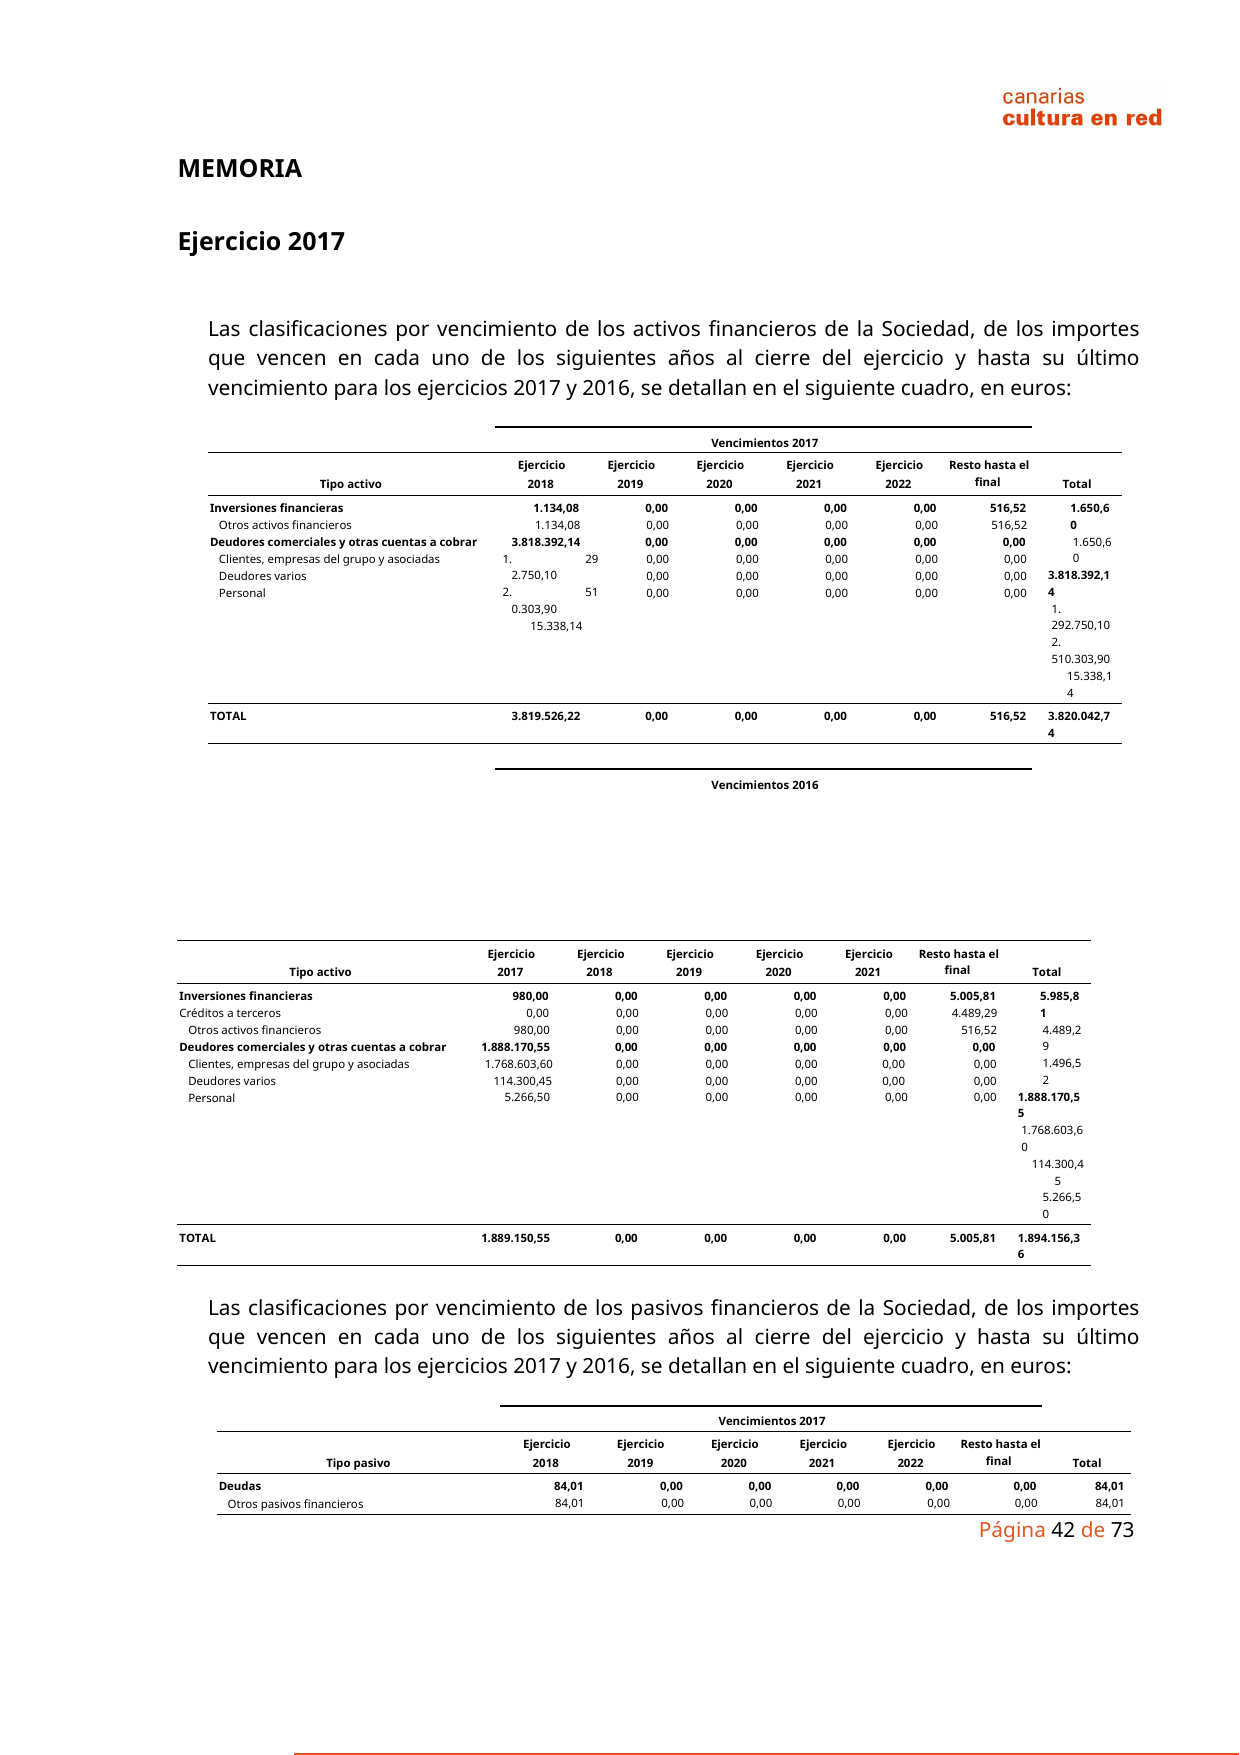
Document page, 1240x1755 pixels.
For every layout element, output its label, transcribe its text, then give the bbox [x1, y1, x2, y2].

table_cell Inversiones financieras Créditos a terceros Otros activos financieros Deudores comerciales y otras cuentas a cobrar Clientes, empresas del grupo y asociadas Deudores varios Personal [177, 984, 481, 1224]
table_cell 0,00 0,00 0,00 0,00 0,00 0,00 [786, 496, 875, 703]
table_cell 0,00 0,00 [960, 1474, 1058, 1514]
text Vencimientos 2016 [534, 777, 996, 792]
table_cell 980,00 0,00 980,00 1.888.170,55 1.768.603,60 114.300,45 5.266,50 [481, 984, 577, 1224]
text Las clasificaciones por vencimiento de los activos financieros de la Sociedad, de los importes que vencen en cada uno de los siguientes años al cierre del ejercicio y hasta su último vencimiento para los ejercicios 2017 y 2016, se detallan en el siguiente cuadro, en euros: [208, 314, 1141, 401]
table_cell 1.894.156,36 [1018, 1225, 1091, 1265]
table_cell 1.889.150,55 [481, 1225, 577, 1265]
table_cell Inversiones financieras Otros activos financieros Deudores comerciales y otras cuentas a cobrar Clientes, empresas del grupo y asociadas Deudores varios Personal [208, 496, 511, 703]
table_header Ejercicio 2019 [607, 453, 696, 494]
table_cell 5.005,81 [919, 1225, 1018, 1265]
table_header Ejercicio 2020 [711, 1432, 799, 1473]
table_cell 84,01 84,01 [517, 1474, 617, 1514]
table_header Ejercicio 2018 [517, 1432, 617, 1473]
table_header Ejercicio 2019 [666, 941, 756, 983]
table_header Ejercicio 2021 [786, 453, 875, 494]
table_cell 3.820.042,74 [1048, 704, 1122, 743]
table_header Ejercicio 2021 [799, 1432, 887, 1473]
table_header Ejercicio 2018 [577, 941, 666, 983]
table_header Total [1048, 453, 1122, 494]
table_cell 1.650,60 1.650,60 3.818.392,14 292.750,10 510.303,90 15.338,14 [1048, 496, 1122, 703]
table_cell 0,00 [607, 704, 696, 743]
table_header Tipo activo [177, 941, 481, 983]
text Vencimientos 2017 [534, 435, 996, 450]
table_header Total [1018, 941, 1091, 983]
table_cell 0,00 0,00 0,00 0,00 0,00 0,00 0,00 [577, 984, 666, 1224]
table_cell 0,00 [845, 1225, 918, 1265]
table_header Ejercicio 2022 [875, 453, 949, 494]
table_cell 516,52 516,52 0,00 0,00 0,00 0,00 [949, 496, 1048, 703]
table_cell TOTAL [208, 704, 511, 743]
table_cell 0,00 0,00 0,00 0,00 0,00 0,00 [875, 496, 949, 703]
table_header Tipo activo [208, 453, 511, 494]
table_cell 0,00 0,00 0,00 0,00 0,00 0,00 0,00 [756, 984, 845, 1224]
table_cell 84,01 84,01 [1058, 1474, 1131, 1514]
table_cell 0,00 [577, 1225, 666, 1265]
table_cell 0,00 0,00 [711, 1474, 799, 1514]
table_header Resto hasta el final [919, 941, 1018, 983]
table_cell 3.819.526,22 [511, 704, 607, 743]
table_header Ejercicio 2019 [617, 1432, 711, 1473]
table_cell 0,00 0,00 0,00 0,00 0,00 0,00 [607, 496, 696, 703]
table_cell 0,00 0,00 0,00 0,00 0,00 0,00 0,00 [845, 984, 918, 1224]
table_cell 1.134,08 1.134,08 3.818.392,14 292.750,10 510.303,90 15.338,14 [511, 496, 607, 703]
table_header Ejercicio 2017 [481, 941, 577, 983]
table_cell 0,00 0,00 0,00 0,00 0,00 0,00 [696, 496, 786, 703]
text Las clasificaciones por vencimiento de los pasivos financieros de la Sociedad, de los importes que vencen en cada uno de los siguientes años al cierre del ejercicio y hasta su último vencimiento para los ejercicios 2017 y 2016, se detallan en el siguiente cuadro, en euros: [208, 1293, 1141, 1380]
table_cell Deudas Otros pasivos financieros [217, 1474, 517, 1514]
table_cell 0,00 0,00 [799, 1474, 887, 1514]
table_cell 0,00 [696, 704, 786, 743]
table_cell 0,00 [756, 1225, 845, 1265]
table_header Ejercicio 2021 [845, 941, 918, 983]
table_header Total [1058, 1432, 1131, 1473]
table_cell 0,00 [875, 704, 949, 743]
table_header Ejercicio 2020 [696, 453, 786, 494]
table_cell 0,00 0,00 [617, 1474, 711, 1514]
table_header Resto hasta el final [960, 1432, 1058, 1473]
table_cell 5.005,81 4.489,29 516,52 0,00 0,00 0,00 0,00 [919, 984, 1018, 1224]
table_cell 5.985,81 4.489,29 1.496,52 1.888.170,55 1.768.603,60 114.300,45 5.266,50 [1018, 984, 1091, 1224]
table_cell 0,00 0,00 0,00 0,00 0,00 0,00 0,00 [666, 984, 756, 1224]
table_header Ejercicio 2020 [756, 941, 845, 983]
table_cell 0,00 [666, 1225, 756, 1265]
table_header Tipo pasivo [217, 1432, 517, 1473]
text Vencimientos 2017 [534, 1413, 1010, 1429]
table_cell 0,00 [786, 704, 875, 743]
table_header Ejercicio 2022 [888, 1432, 960, 1473]
table_cell TOTAL [177, 1225, 481, 1265]
table_cell 0,00 0,00 [888, 1474, 960, 1514]
table_header Resto hasta el final [949, 453, 1048, 494]
table_header Ejercicio 2018 [511, 453, 607, 494]
table_cell 516,52 [949, 704, 1048, 743]
